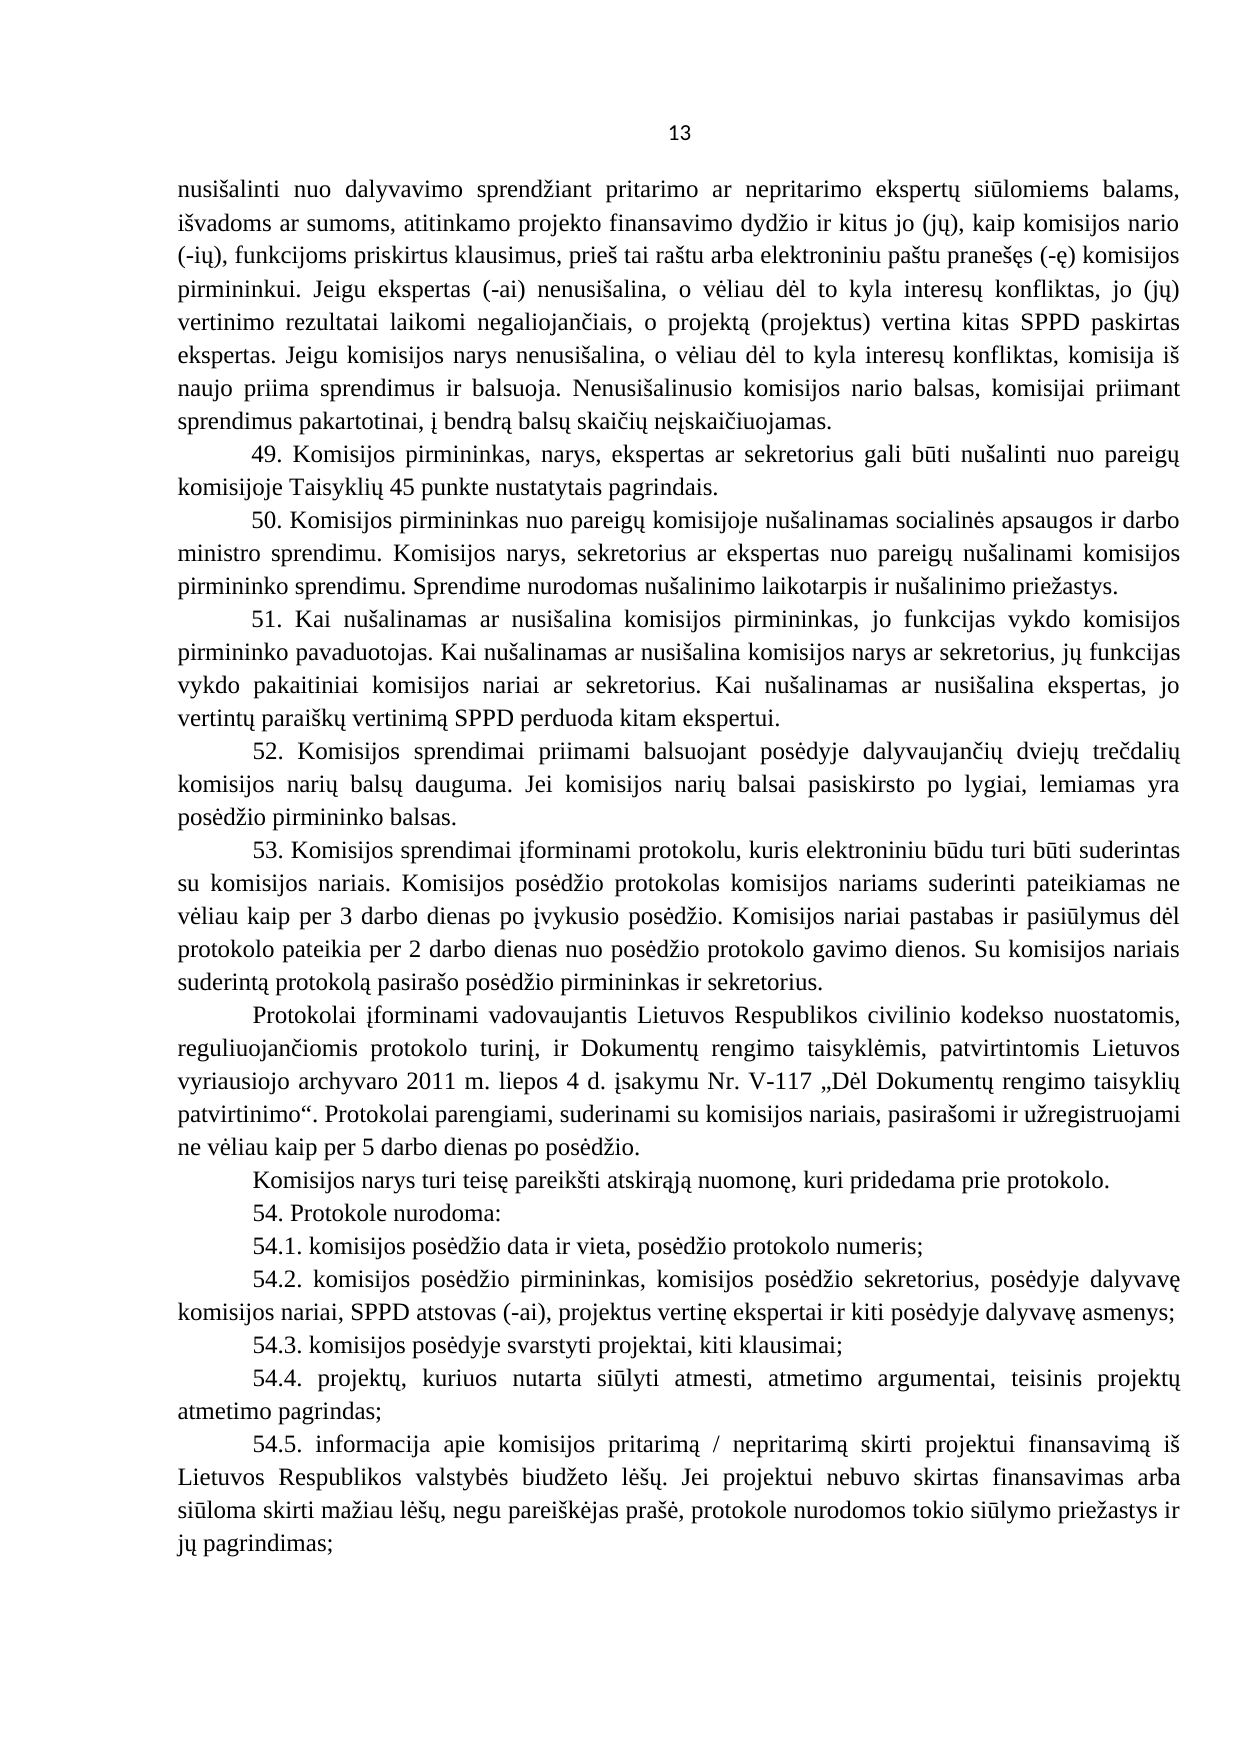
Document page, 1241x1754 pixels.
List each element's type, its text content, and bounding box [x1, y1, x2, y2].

text Protokolai įforminami vadovaujantis Lietuvos Respublikos civilinio kodekso nuostatomis, reguliuojančiomis protokolo turinį, ir Dokumentų rengimo taisyklėmis, patvirtintomis Lietuvos vyriausiojo archyvaro 2011 m. liepos 4 d. įsakymu Nr. V-117 „Dėl Dokumentų rengimo taisyklių patvirtinimo“. Protokolai parengiami, suderinami su komisijos nariais, pasirašomi ir užregistruojami ne vėliau kaip per 5 darbo dienas po posėdžio. [177, 1000, 1181, 1161]
text 53. Komisijos sprendimai įforminami protokolu, kuris elektroniniu būdu turi būti suderintas su komisijos nariais. Komisijos posėdžio protokolas komisijos nariams suderinti pateikiamas ne vėliau kaip per 3 darbo dienas po įvykusio posėdžio. Komisijos nariai pastabas ir pasiūlymus dėl protokolo pateikia per 2 darbo dienas nuo posėdžio protokolo gavimo dienos. Su komisijos nariais suderintą protokolą pasirašo posėdžio pirmininkas ir sekretorius. [177, 835, 1181, 996]
text 54.3. komisijos posėdyje svarstyti projektai, kiti klausimai; [177, 1330, 1181, 1359]
text 51. Kai nušalinamas ar nusišalina komisijos pirmininkas, jo funkcijas vykdo komisijos pirmininko pavaduotojas. Kai nušalinamas ar nusišalina komisijos narys ar sekretorius, jų funkcijas vykdo pakaitiniai komisijos nariai ar sekretorius. Kai nušalinamas ar nusišalina ekspertas, jo vertintų paraiškų vertinimą SPPD perduoda kitam ekspertui. [177, 604, 1181, 732]
text 49. Komisijos pirmininkas, narys, ekspertas ar sekretorius gali būti nušalinti nuo pareigų komisijoje Taisyklių 45 punkte nustatytais pagrindais. [177, 439, 1181, 501]
text 54. Protokole nurodoma: [177, 1198, 1181, 1227]
text 54.1. komisijos posėdžio data ir vieta, posėdžio protokolo numeris; [177, 1231, 1181, 1260]
text 54.5. informacija apie komisijos pritarimą / nepritarimą skirti projektui finansavimą iš Lietuvos Respublikos valstybės biudžeto lėšų. Jei projektui nebuvo skirtas finansavimas arba siūloma skirti mažiau lėšų, negu pareiškėjas prašė, protokole nurodomos tokio siūlymo priežastys ir jų pagrindimas; [177, 1429, 1181, 1557]
text nusišalinti nuo dalyvavimo sprendžiant pritarimo ar nepritarimo ekspertų siūlomiems balams, išvadoms ar sumoms, atitinkamo projekto finansavimo dydžio ir kitus jo (jų), kaip komisijos nario (-ių), funkcijoms priskirtus klausimus, prieš tai raštu arba elektroniniu paštu pranešęs (-ę) komisijos pirmininkui. Jeigu ekspertas (-ai) nenusišalina, o vėliau dėl to kyla interesų konfliktas, jo (jų) vertinimo rezultatai laikomi negaliojančiais, o projektą (projektus) vertina kitas SPPD paskirtas ekspertas. Jeigu komisijos narys nenusišalina, o vėliau dėl to kyla interesų konfliktas, komisija iš naujo priima sprendimus ir balsuoja. Nenusišalinusio komisijos nario balsas, komisijai priimant sprendimus pakartotinai, į bendrą balsų skaičių neįskaičiuojamas. [177, 174, 1181, 434]
text 52. Komisijos sprendimai priimami balsuojant posėdyje dalyvaujančių dviejų trečdalių komisijos narių balsų dauguma. Jei komisijos narių balsai pasiskirsto po lygiai, lemiamas yra posėdžio pirmininko balsas. [177, 736, 1181, 831]
text 54.2. komisijos posėdžio pirmininkas, komisijos posėdžio sekretorius, posėdyje dalyvavę komisijos nariai, SPPD atstovas (-ai), projektus vertinę ekspertai ir kiti posėdyje dalyvavę asmenys; [177, 1264, 1181, 1326]
text 50. Komisijos pirmininkas nuo pareigų komisijoje nušalinamas socialinės apsaugos ir darbo ministro sprendimu. Komisijos narys, sekretorius ar ekspertas nuo pareigų nušalinami komisijos pirmininko sprendimu. Sprendime nurodomas nušalinimo laikotarpis ir nušalinimo priežastys. [177, 505, 1181, 599]
text Komisijos narys turi teisę pareikšti atskirąją nuomonę, kuri pridedama prie protokolo. [177, 1165, 1181, 1194]
text 54.4. projektų, kuriuos nutarta siūlyti atmesti, atmetimo argumentai, teisinis projektų atmetimo pagrindas; [177, 1363, 1181, 1425]
